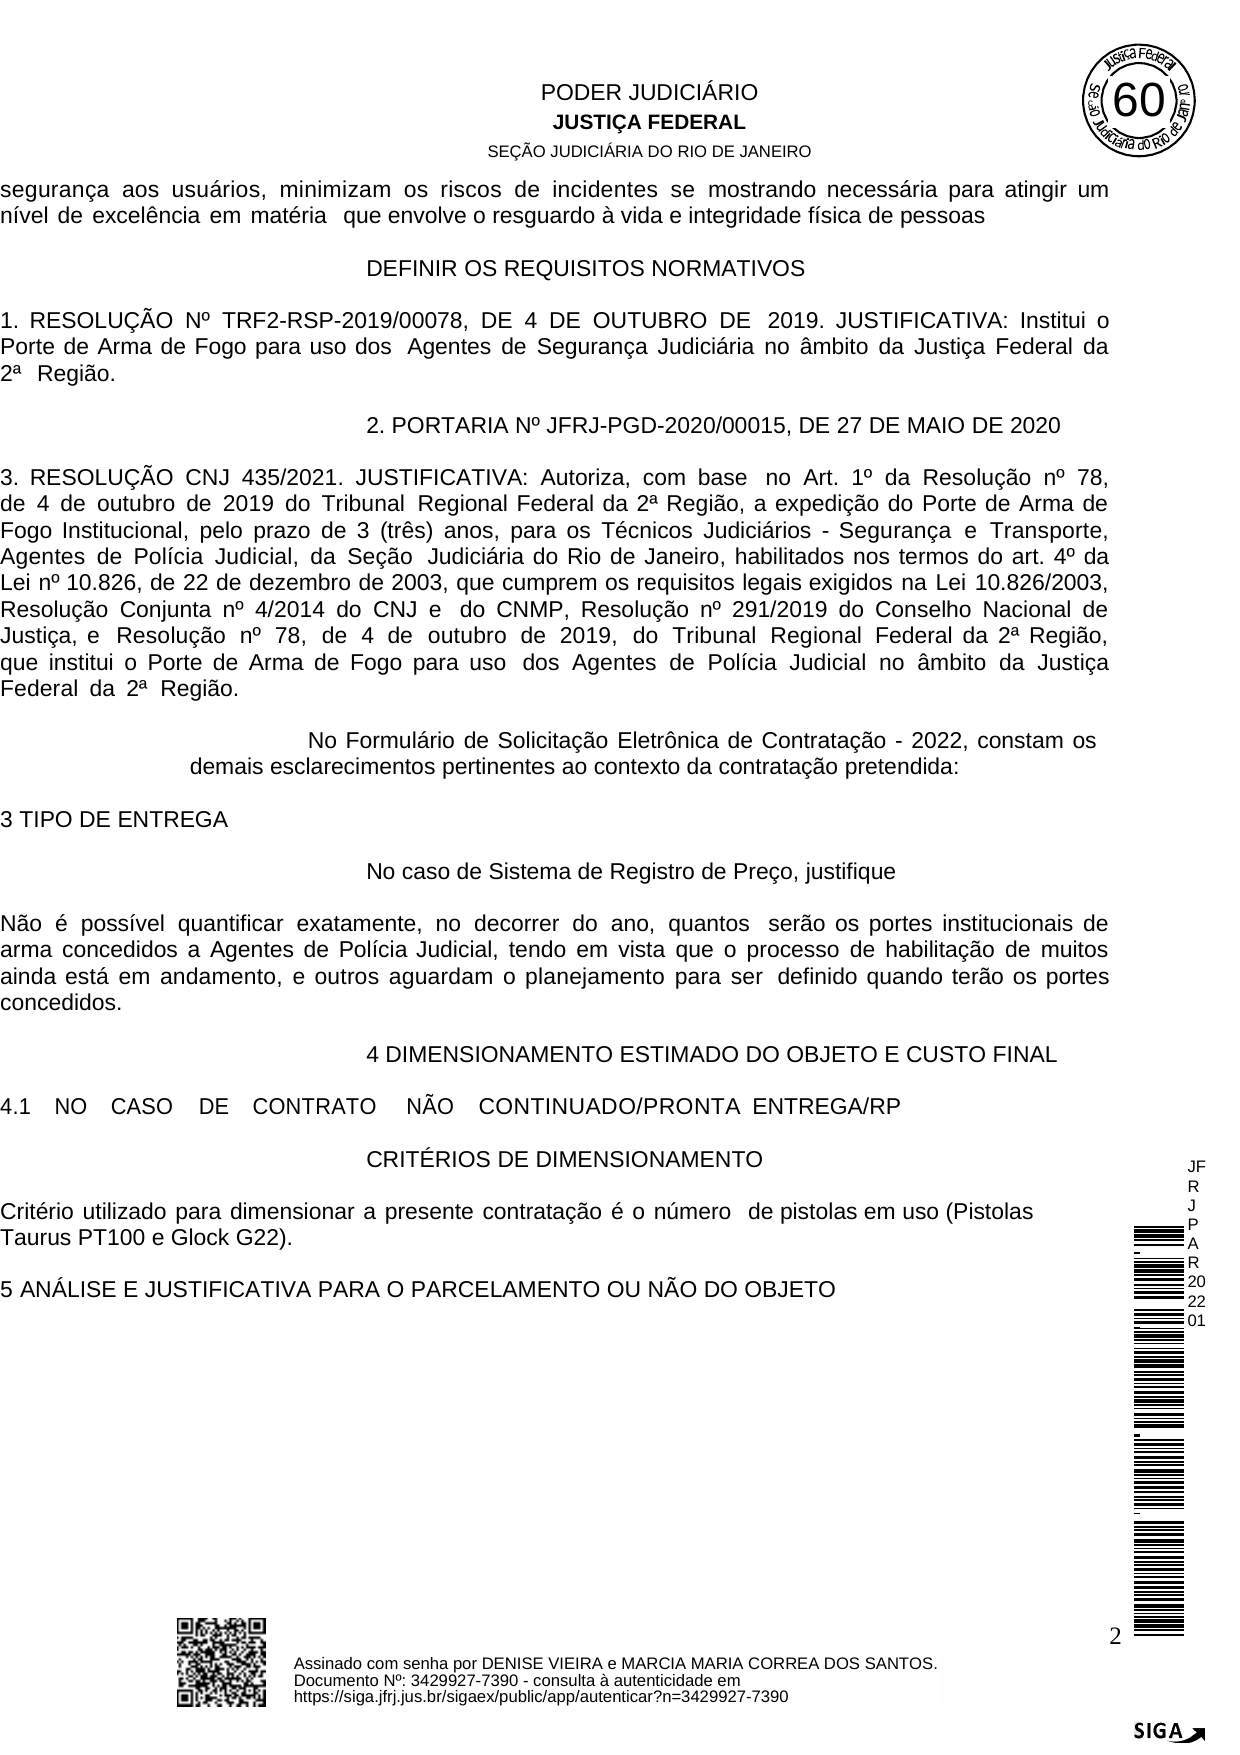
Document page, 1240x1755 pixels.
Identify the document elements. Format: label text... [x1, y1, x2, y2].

text No caso de Sistema de Registro de Preço, justifique [366, 858, 1239, 884]
text ç [1088, 97, 1100, 106]
text DEFINIR OS REQUISITOS NORMATIVOS [366, 255, 1239, 281]
text 4.1 NO CASO DE CONTRATO NÃO CONTINUADO/PRONTA ENTREGA/RP [0, 1093, 1109, 1120]
list ANÁLISE E JUSTIFICATIVA PARA O PARCELAMENTO OU NÃO DO OBJETO [0, 1276, 1109, 1303]
text JFRJPAR202201474A [1187, 1157, 1206, 1329]
text e [1180, 96, 1192, 105]
text No Formulário de Solicitação Eletrônica de Contratação - 2022, constam os demais esclarecimentos pertinentes ao contexto da contratação pretendida: [189, 727, 1109, 780]
list RESOLUÇÃO CNJ 435/2021. JUSTIFICATIVA: Autoriza, com base no Art. 1º da Resolução nº 78, de 4 de outubro de 2019 do Tribunal Regional Federal da 2ª Região, a expedição do Porte de Arma de Fogo Institucional, pelo prazo de 3 (três) anos, para os Técnicos Judiciários - Segurança e Transporte, Agentes de Polícia Judicial, da Seção Judiciária do Rio de Janeiro, habilitados nos termos do art. 4º da Lei nº 10.826, de 22 de dezembro de 2003, que cumprem os requisitos legais exigidos na Lei 10.826/2003, Resolução Conjunta nº 4/2014 do CNJ e do CNMP, Resolução nº 291/2019 do Conselho Nacional de Justiça, e Resolução nº 78, de 4 de outubro de 2019, do Tribunal Regional Federal da 2ª Região, que institui o Porte de Arma de Fogo para uso dos Agentes de Polícia Judicial no âmbito da Justiça Federal da 2ª Região. [0, 464, 1109, 701]
list PORTARIA Nº JFRJ-PGD-2020/00015, DE 27 DE MAIO DE 2020 [366, 412, 1239, 438]
list TIPO DE ENTREGA [0, 806, 1239, 832]
text Não é possível quantificar exatamente, no decorrer do ano, quantos serão os portes institucionais de arma concedidos a Agentes de Polícia Judicial, tendo em vista que o processo de habilitação de muitos ainda está em andamento, e outros aguardam o planejamento para ser definido quando terão os portes concedidos. [0, 910, 1109, 1015]
text segurança aos usuários, minimizam os riscos de incidentes se mostrando necessária para atingir um nível de excelência em matéria que envolve o resguardo à vida e integridade física de pessoas [0, 176, 1109, 229]
list RESOLUÇÃO Nº TRF2-RSP-2019/00078, DE 4 DE OUTUBRO DE 2019. JUSTIFICATIVA: Institui o Porte de Arma de Fogo para uso dos Agentes de Segurança Judiciária no âmbito da Justiça Federal da 2ª Região. [0, 307, 1109, 386]
list DIMENSIONAMENTO ESTIMADO DO OBJETO E CUSTO FINAL [366, 1041, 1239, 1067]
text CRITÉRIOS DE DIMENSIONAMENTO [366, 1146, 1239, 1172]
text Critério utilizado para dimensionar a presente contratação é o número de pistolas em uso (Pistolas Taurus PT100 e Glock G22). [0, 1198, 1109, 1250]
